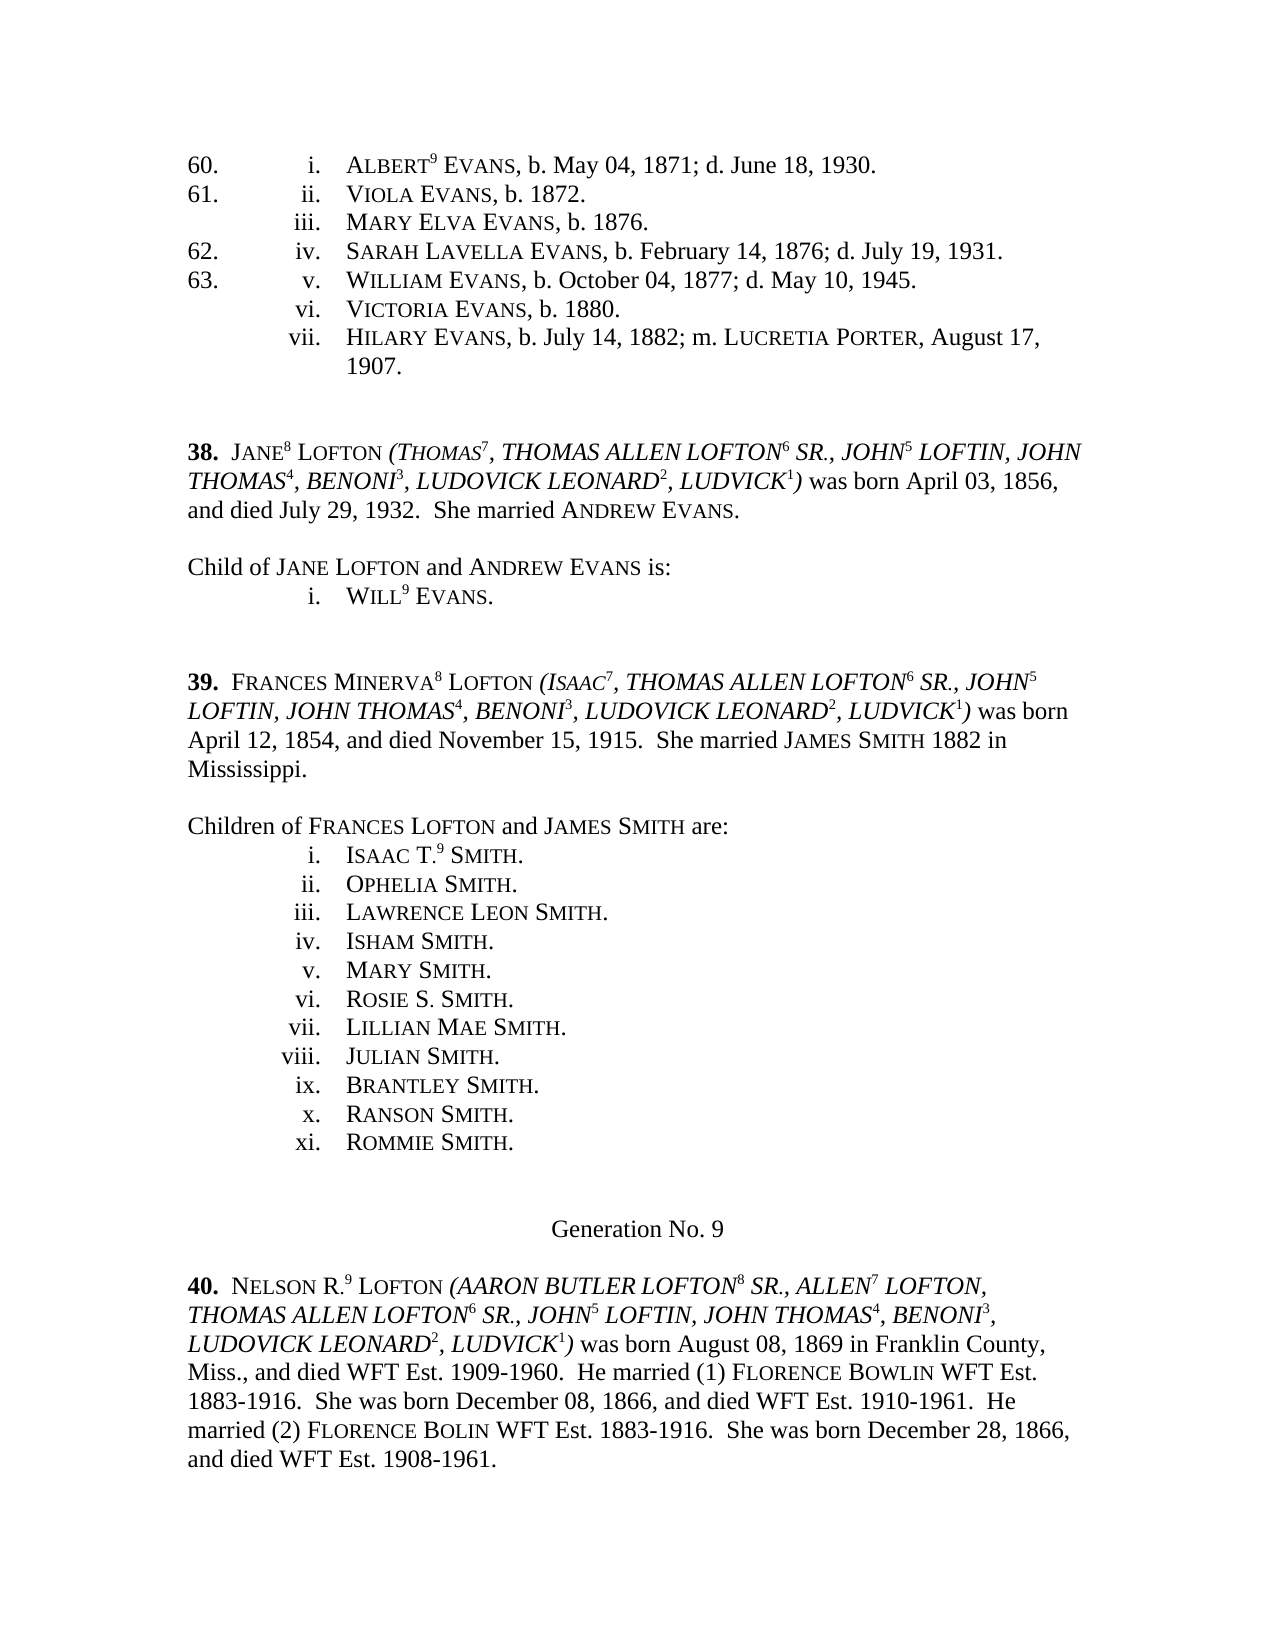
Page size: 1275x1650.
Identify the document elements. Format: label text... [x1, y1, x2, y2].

text ix. BRANTLEY SMITH. [187, 1070, 1087, 1099]
text viii. JULIAN SMITH. [187, 1041, 1087, 1070]
text iii. LAWRENCE LEON SMITH. [187, 897, 1087, 926]
text Child of JANE LOFTON and ANDREW EVANS is: [187, 552, 1087, 581]
text Children of FRANCES LOFTON and JAMES SMITH are: [187, 811, 1087, 840]
text vii. HILARY EVANS, b. July 14, 1882; m. LUCRETIA PORTER, August 17, 1907. [187, 322, 1087, 380]
text v. MARY SMITH. [187, 955, 1087, 984]
text x. RANSON SMITH. [187, 1099, 1087, 1127]
text 62. iv. SARAH LAVELLA EVANS, b. February 14, 1876; d. July 19, 1931. [187, 236, 1087, 265]
text ii. OPHELIA SMITH. [187, 869, 1087, 897]
text xi. ROMMIE SMITH. [187, 1127, 1087, 1156]
text Generation No. 9 [187, 1214, 1087, 1242]
text 39. FRANCES MINERVA8 LOFTON (ISAAC7, THOMAS ALLEN LOFTON6 SR., JOHN5 LOFTIN, JOHN THOMAS4, BENONI3, LUDOVICK LEONARD2, LUDVICK1) was born April 12, 1854, and died November 15, 1915. She married JAMES SMITH 1882 in Mississippi. [187, 667, 1087, 782]
text 40. NELSON R.9 LOFTON (AARON BUTLER LOFTON8 SR., ALLEN7 LOFTON, THOMAS ALLEN LOFTON6 SR., JOHN5 LOFTIN, JOHN THOMAS4, BENONI3, LUDOVICK LEONARD2, LUDVICK1) was born August 08, 1869 in Franklin County, Miss., and died WFT Est. 1909-1960. He married (1) FLORENCE BOWLIN WFT Est. 1883-1916. She was born December 08, 1866, and died WFT Est. 1910-1961. He married (2) FLORENCE BOLIN WFT Est. 1883-1916. She was born December 28, 1866, and died WFT Est. 1908-1961. [187, 1271, 1087, 1472]
text vi. ROSIE S. SMITH. [187, 984, 1087, 1012]
text i. ISAAC T.9 SMITH. [187, 840, 1087, 869]
text 38. JANE8 LOFTON (THOMAS7, THOMAS ALLEN LOFTON6 SR., JOHN5 LOFTIN, JOHN THOMAS4, BENONI3, LUDOVICK LEONARD2, LUDVICK1) was born April 03, 1856, and died July 29, 1932. She married ANDREW EVANS. [187, 437, 1087, 524]
text iv. ISHAM SMITH. [187, 926, 1087, 955]
text 60. i. ALBERT9 EVANS, b. May 04, 1871; d. June 18, 1930. [187, 150, 1087, 179]
text 63. v. WILLIAM EVANS, b. October 04, 1877; d. May 10, 1945. [187, 265, 1087, 294]
text vi. VICTORIA EVANS, b. 1880. [187, 294, 1087, 322]
text 61. ii. VIOLA EVANS, b. 1872. [187, 179, 1087, 207]
text i. WILL9 EVANS. [187, 581, 1087, 610]
text vii. LILLIAN MAE SMITH. [187, 1012, 1087, 1041]
text iii. MARY ELVA EVANS, b. 1876. [187, 207, 1087, 236]
